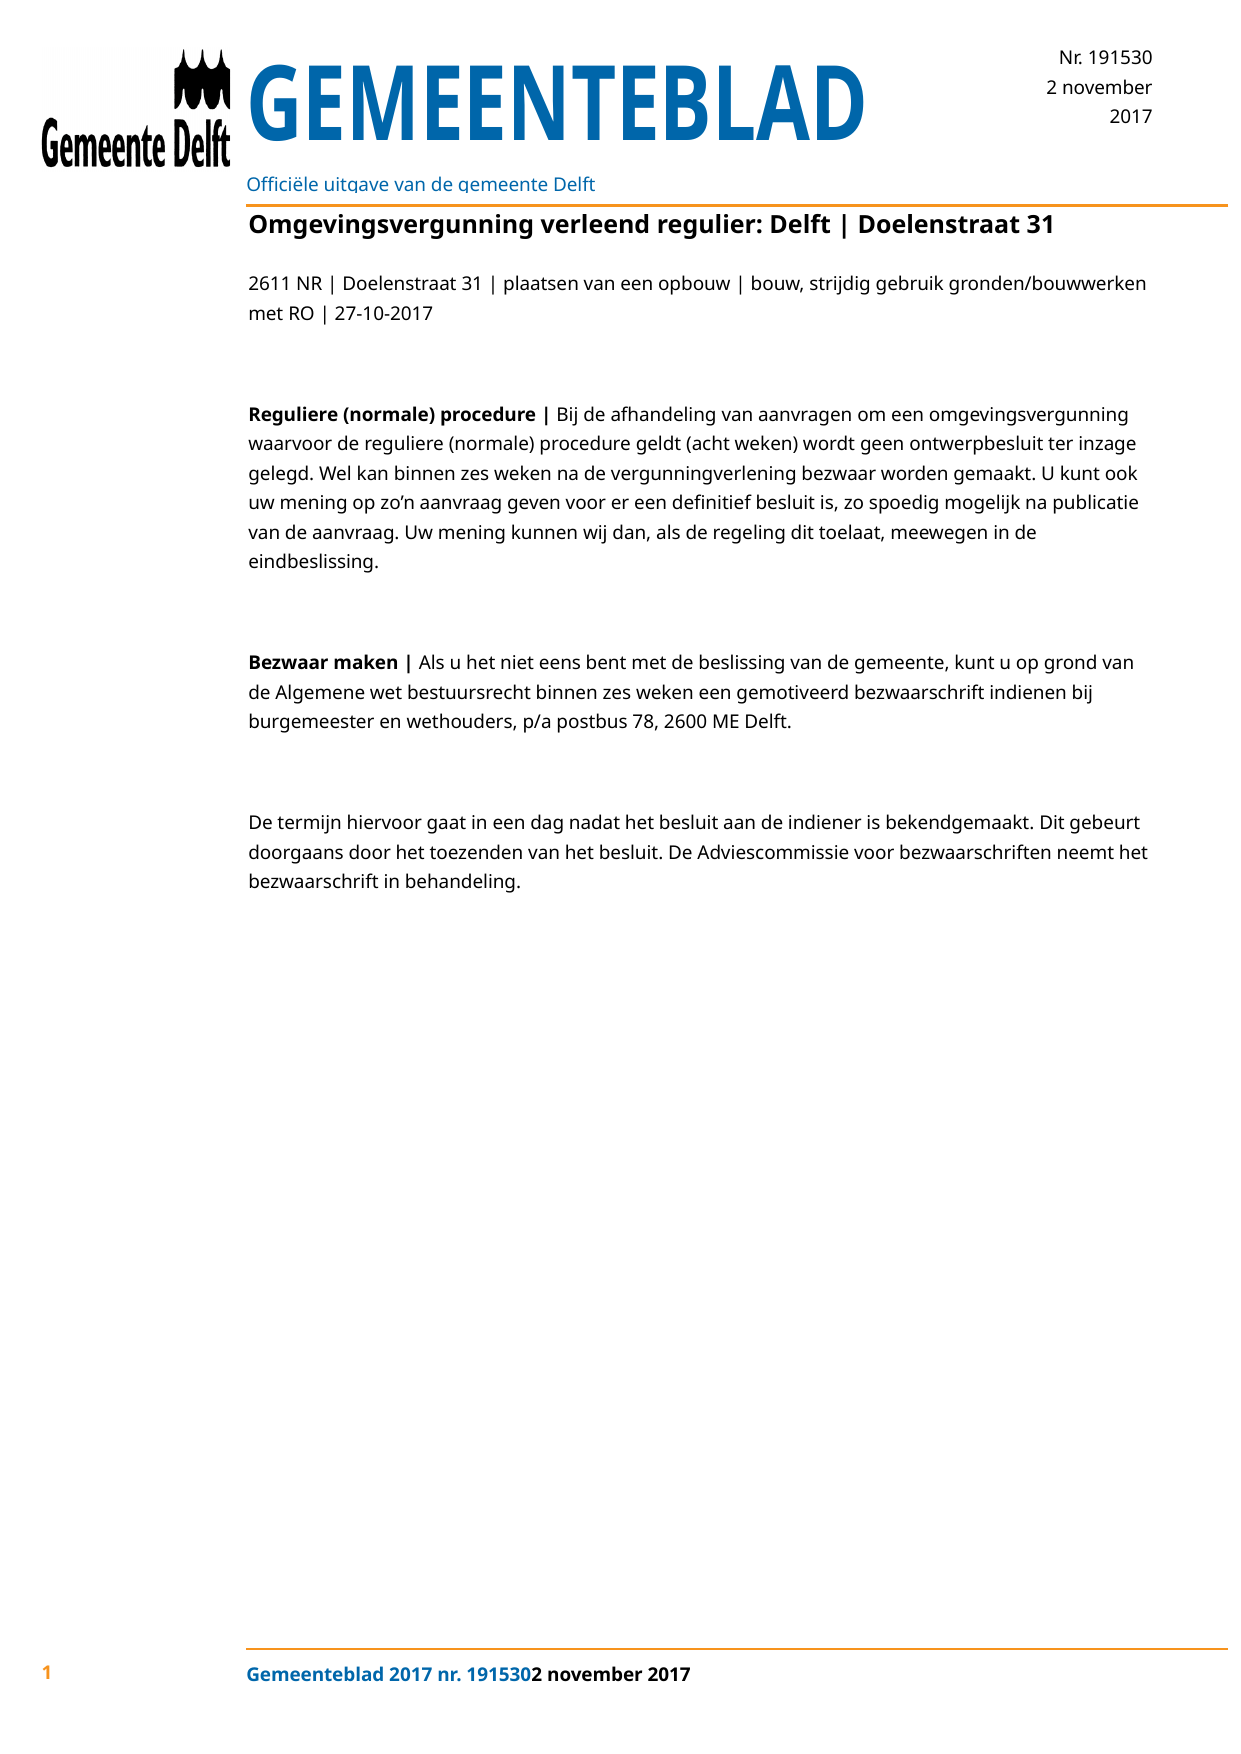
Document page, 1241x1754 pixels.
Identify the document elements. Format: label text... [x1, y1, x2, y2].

text Reguliere (normale) procedure | Bij de afhandeling van aanvragen om een omgevingsvergunning waarvoor de reguliere (normale) procedure geldt (acht weken) wordt geen ontwerpbesluit ter inzage gelegd. Wel kan binnen zes weken na de vergunningverlening bezwaar worden gemaakt. U kunt ook uw mening op zo’n aanvraag geven voor er een definitief besluit is, zo spoedig mogelijk na publicatie van de aanvraag. Uw mening kunnen wij dan, als de regeling dit toelaat, meewegen in de eindbeslissing. [248, 401, 1152, 574]
text 2611 NR | Doelenstraat 31 | plaatsen van een opbouw | bouw, strijdig gebruik gronden/bouwwerken met RO | 27-10-2017 [248, 270, 1152, 326]
text Bezwaar maken | Als u het niet eens bent met de beslissing van de gemeente, kunt u op grond van de Algemene wet bestuursrecht binnen zes weken een gemotiveerd bezwaarschrift indienen bij burgemeester en wethouders, p/a postbus 78, 2600 ME Delft. [248, 649, 1152, 734]
text Omgevingsvergunning verleend regulier: Delft | Doelenstraat 31 [248, 207, 1152, 241]
text De termijn hiervoor gaat in een dag nadat het besluit aan de indiener is bekendgemaakt. Dit gebeurt doorgaans door het toezenden van het besluit. De Adviescommissie voor bezwaarschriften neemt het bezwaarschrift in behandeling. [248, 809, 1152, 894]
picture [41, 47, 231, 172]
